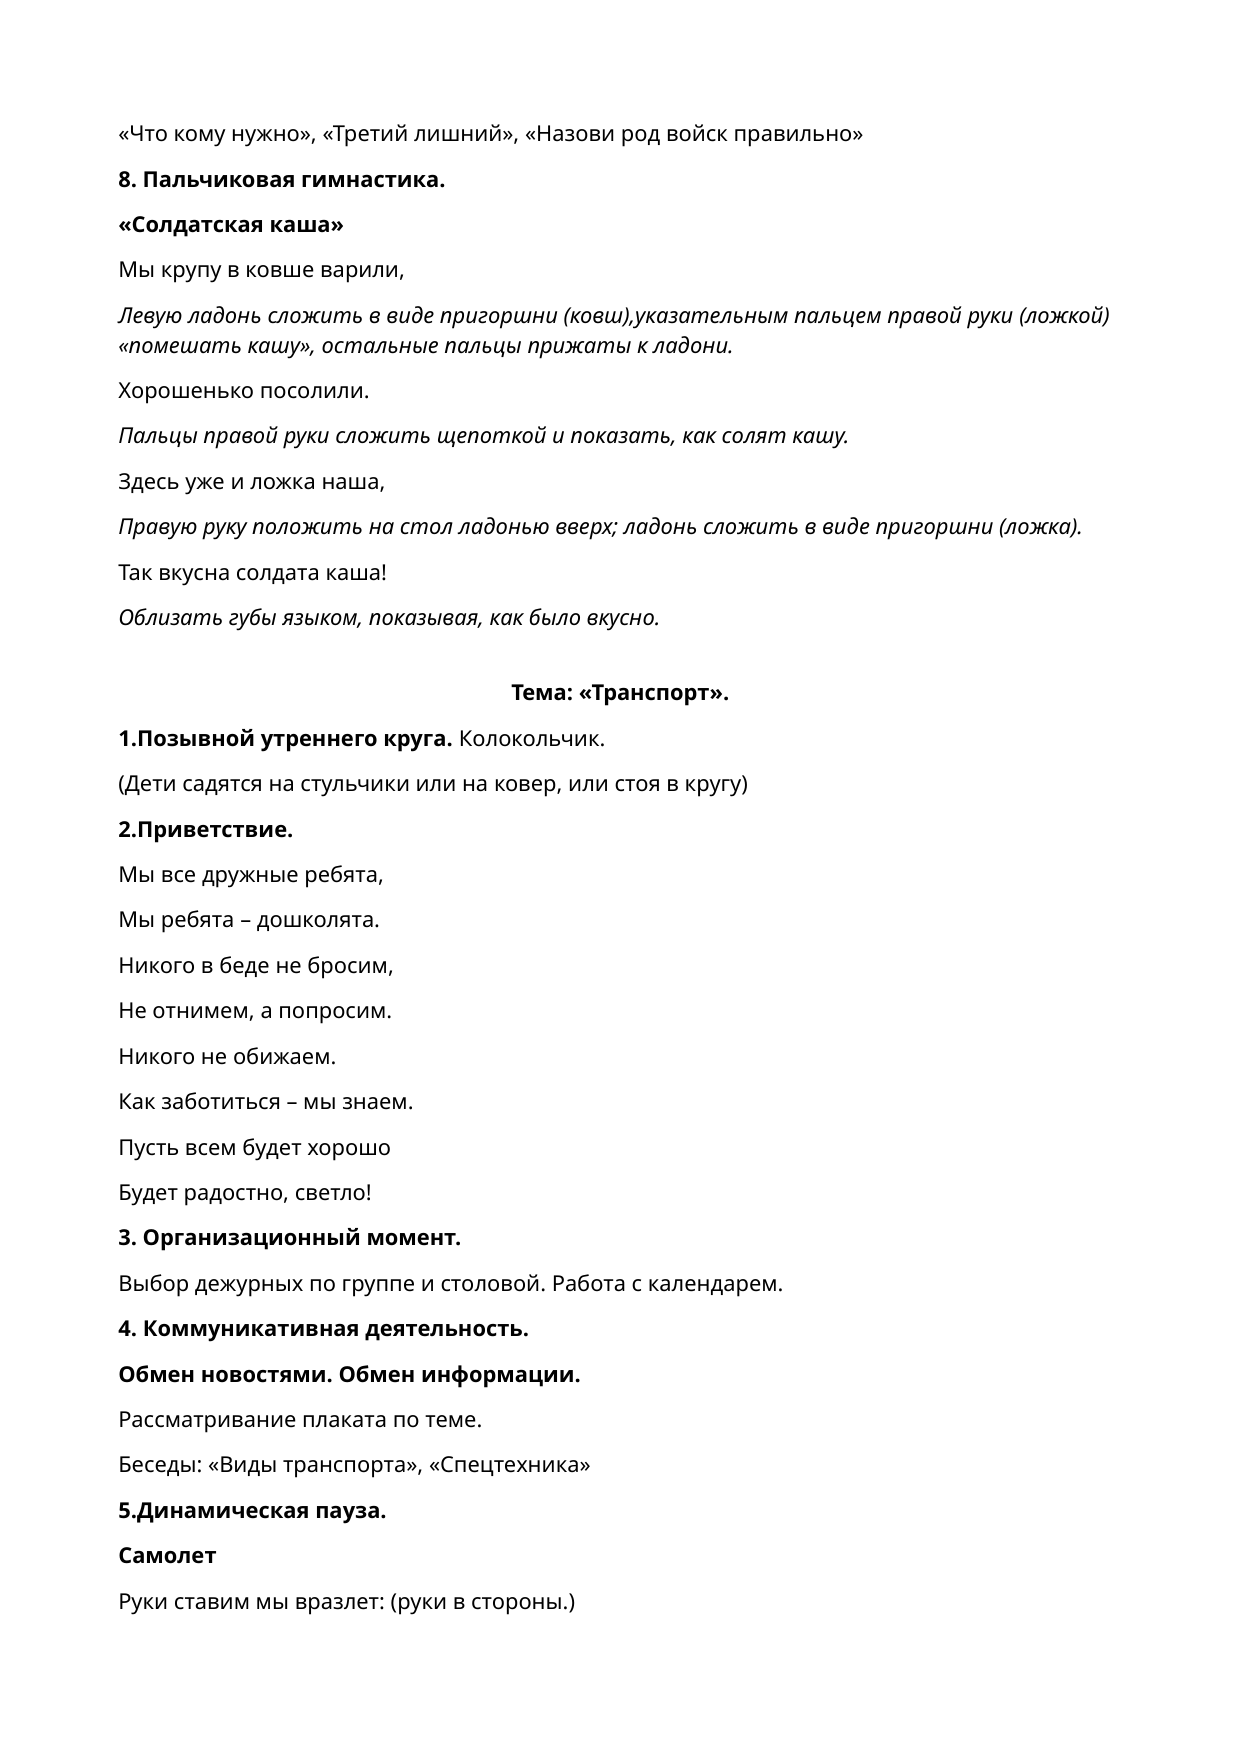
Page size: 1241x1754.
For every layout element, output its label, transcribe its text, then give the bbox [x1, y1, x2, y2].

text Левую ладонь сложить в виде пригоршни (ковш),указательным пальцем правой руки (ложкой) «помешать кашу», остальные пальцы прижаты к ладони. [118, 300, 1122, 359]
text 5.Динамическая пауза. [118, 1495, 1122, 1524]
text Мы ребята – дошколята. [118, 904, 1122, 934]
text Самолет [118, 1540, 1122, 1570]
text Рассматривание плаката по теме. [118, 1404, 1122, 1434]
text «Что кому нужно», «Третий лишний», «Назови род войск правильно» [118, 118, 1122, 148]
text 1.Позывной утреннего круга. Колокольчик. [118, 723, 1122, 752]
text Мы все дружные ребята, [118, 859, 1122, 889]
text Пусть всем будет хорошо [118, 1131, 1122, 1161]
text Как заботиться – мы знаем. [118, 1086, 1122, 1116]
text 8. Пальчиковая гимнастика. [118, 163, 1122, 193]
text 4. Коммуникативная деятельность. [118, 1313, 1122, 1343]
text Так вкусна солдата каша! [118, 557, 1122, 586]
text «Солдатская каша» [118, 209, 1122, 239]
text Правую руку положить на стол ладонью вверх; ладонь сложить в виде пригоршни (ложка). [118, 511, 1122, 541]
text Тема: «Транспорт». [118, 647, 1122, 707]
text Будет радостно, светло! [118, 1177, 1122, 1207]
text Никого не обижаем. [118, 1041, 1122, 1070]
text Здесь уже и ложка наша, [118, 466, 1122, 496]
text Обмен новостями. Обмен информации. [118, 1358, 1122, 1388]
text Беседы: «Виды транспорта», «Спецтехника» [118, 1449, 1122, 1479]
text Пальцы правой руки сложить щепоткой и показать, как солят кашу. [118, 420, 1122, 450]
text Не отнимем, а попросим. [118, 995, 1122, 1025]
text Мы крупу в ковше варили, [118, 254, 1122, 284]
text Выбор дежурных по группе и столовой. Работа с календарем. [118, 1268, 1122, 1297]
text Никого в беде не бросим, [118, 950, 1122, 979]
text Хорошенько посолили. [118, 375, 1122, 405]
text Руки ставим мы вразлет: (руки в стороны.) [118, 1586, 1122, 1615]
text Облизать губы языком, показывая, как было вкусно. [118, 602, 1122, 632]
text 2.Приветствие. [118, 813, 1122, 843]
text 3. Организационный момент. [118, 1222, 1122, 1252]
text (Дети садятся на стульчики или на ковер, или стоя в кругу) [118, 768, 1122, 798]
